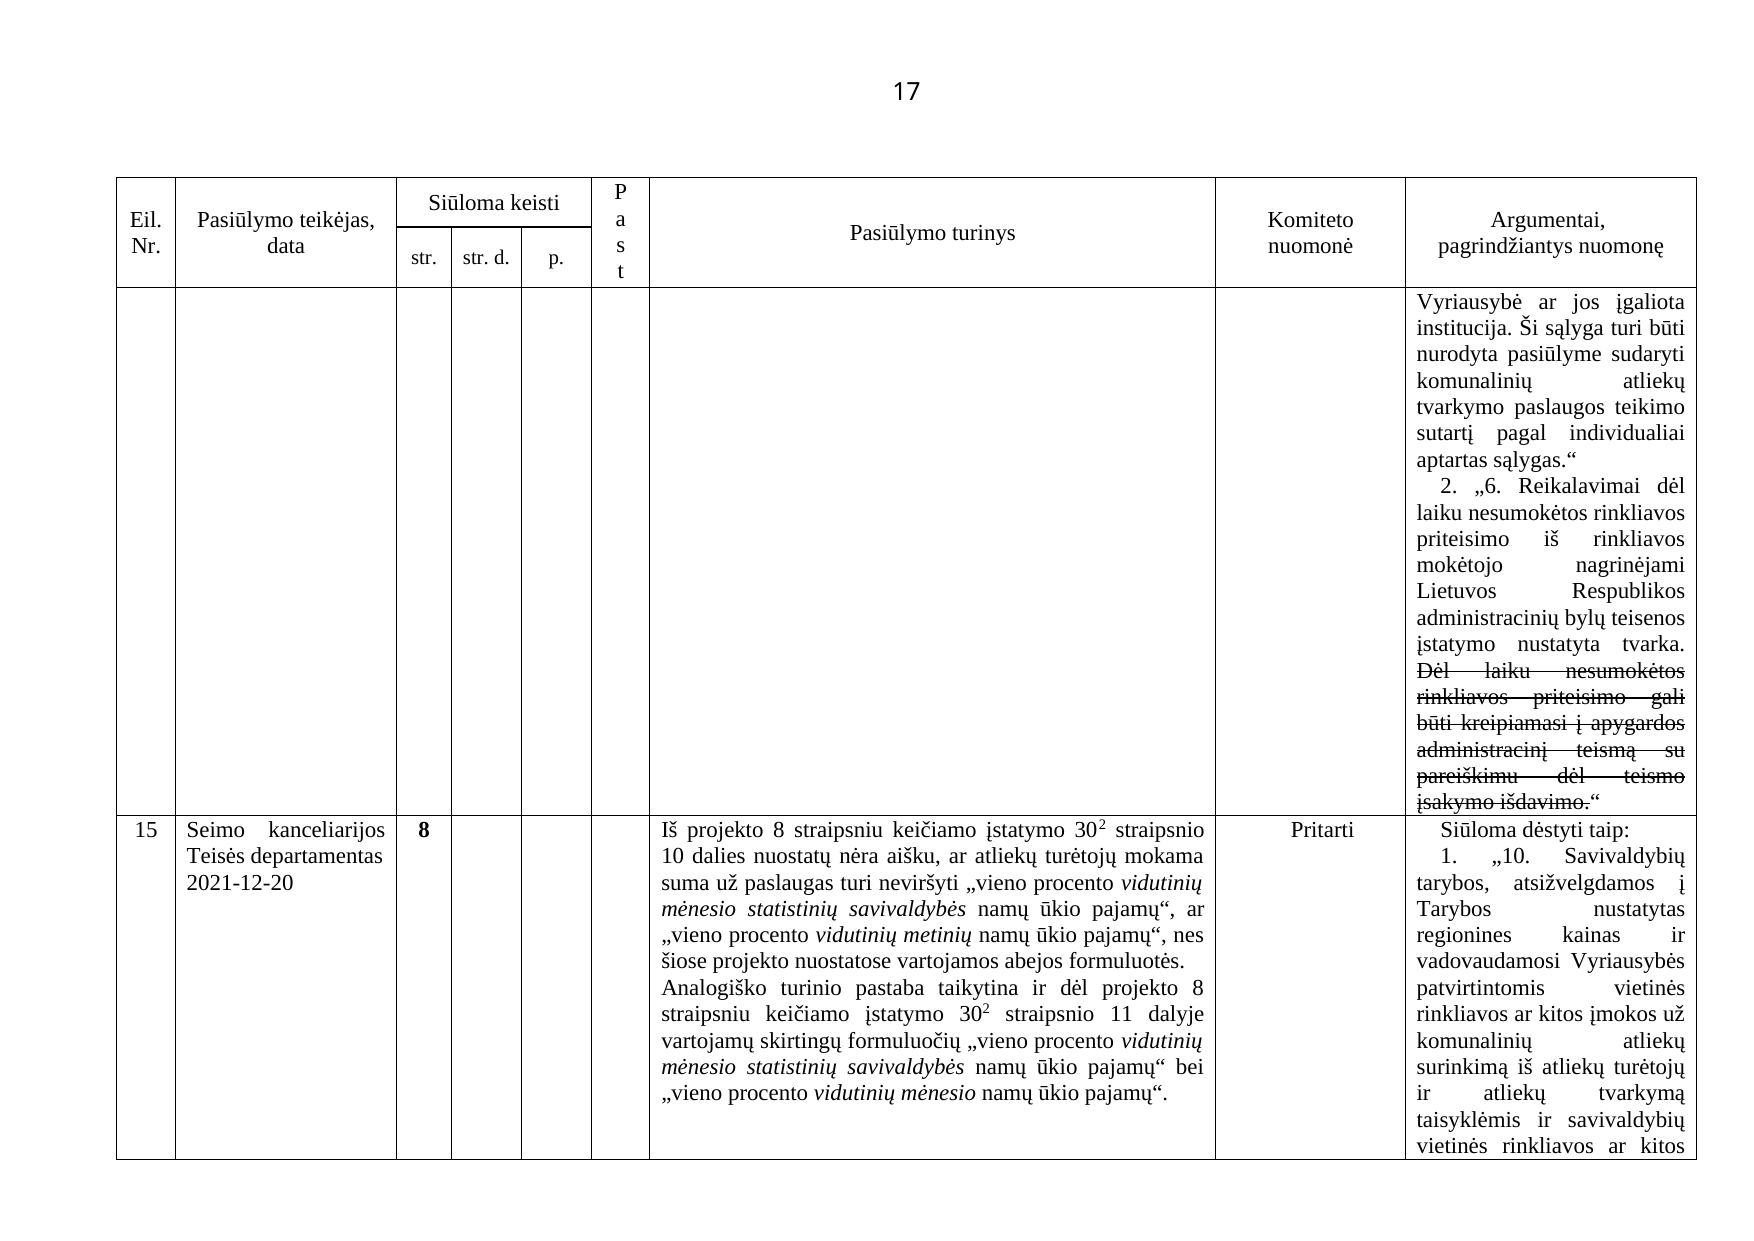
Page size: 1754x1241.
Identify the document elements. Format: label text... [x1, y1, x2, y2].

table_cell Seimo kanceliarijos Teisės departamentas 2021-12-20 [176, 816, 396, 1158]
table_header Komiteto nuomonė [1216, 178, 1405, 287]
table_header Pasiūlymo turinys [650, 178, 1215, 287]
table_cell p. [522, 228, 591, 287]
table_cell [1216, 288, 1405, 815]
table_cell [176, 288, 396, 815]
table_header Pastabos [592, 178, 649, 287]
table_cell [522, 816, 591, 1158]
table_cell 15 [117, 816, 175, 1158]
table_cell Vyriausybė ar jos įgaliota institucija. Ši sąlyga turi būti nurodyta pasiūlyme sudaryti komunalinių atliekų tvarkymo paslaugos teikimo sutartį pagal individualiai aptartas sąlygas.“ 2. „6. Reikalavimai dėl laiku nesumokėtos rinkliavos priteisimo iš rinkliavos mokėtojo nagrinėjami Lietuvos Respublikos administracinių bylų teisenos įstatymo nustatyta tvarka. Dėl laiku nesumokėtos rinkliavos priteisimo gali būti kreipiamasi į apygardos administracinį teismą su pareiškimu dėl teismo įsakymo išdavimo.“ [1406, 288, 1696, 815]
table_cell [592, 816, 649, 1158]
table_cell [397, 288, 451, 815]
table_header Eil. Nr. [117, 178, 175, 287]
table_cell 8 [397, 816, 451, 1158]
table_cell str. [397, 228, 451, 287]
table_cell [522, 288, 591, 815]
table_cell Iš projekto 8 straipsniu keičiamo įstatymo 302 straipsnio 10 dalies nuostatų nėra aišku, ar atliekų turėtojų mokama suma už paslaugas turi neviršyti „vieno procento vidutinių mėnesio statistinių savivaldybės namų ūkio pajamų“, ar „vieno procento vidutinių metinių namų ūkio pajamų“, nes šiose projekto nuostatose vartojamos abejos formuluotės. Analogiško turinio pastaba taikytina ir dėl projekto 8 straipsniu keičiamo įstatymo 302 straipsnio 11 dalyje vartojamų skirtingų formuluočių „vieno procento vidutinių mėnesio statistinių savivaldybės namų ūkio pajamų“ bei „vieno procento vidutinių mėnesio namų ūkio pajamų“. [650, 816, 1215, 1158]
table_header Argumentai, pagrindžiantys nuomonę [1406, 178, 1696, 287]
table_cell Siūloma dėstyti taip: 1. „10. Savivaldybių tarybos, atsižvelgdamos į Tarybos nustatytas regionines kainas ir vadovaudamosi Vyriausybės patvirtintomis vietinės rinkliavos ar kitos įmokos už komunalinių atliekų surinkimą iš atliekų turėtojų ir atliekų tvarkymą taisyklėmis ir savivaldybių vietinės rinkliavos ar kitos [1406, 816, 1696, 1158]
table_cell [452, 816, 521, 1158]
table_cell [452, 288, 521, 815]
table_cell str. d. [452, 228, 521, 287]
table_cell [650, 288, 1215, 815]
table_cell Pritarti [1216, 816, 1405, 1158]
table_header Pasiūlymo teikėjas, data [176, 178, 396, 287]
table_cell [117, 288, 175, 815]
table_cell [592, 288, 649, 815]
table_header Siūloma keisti [397, 178, 591, 226]
